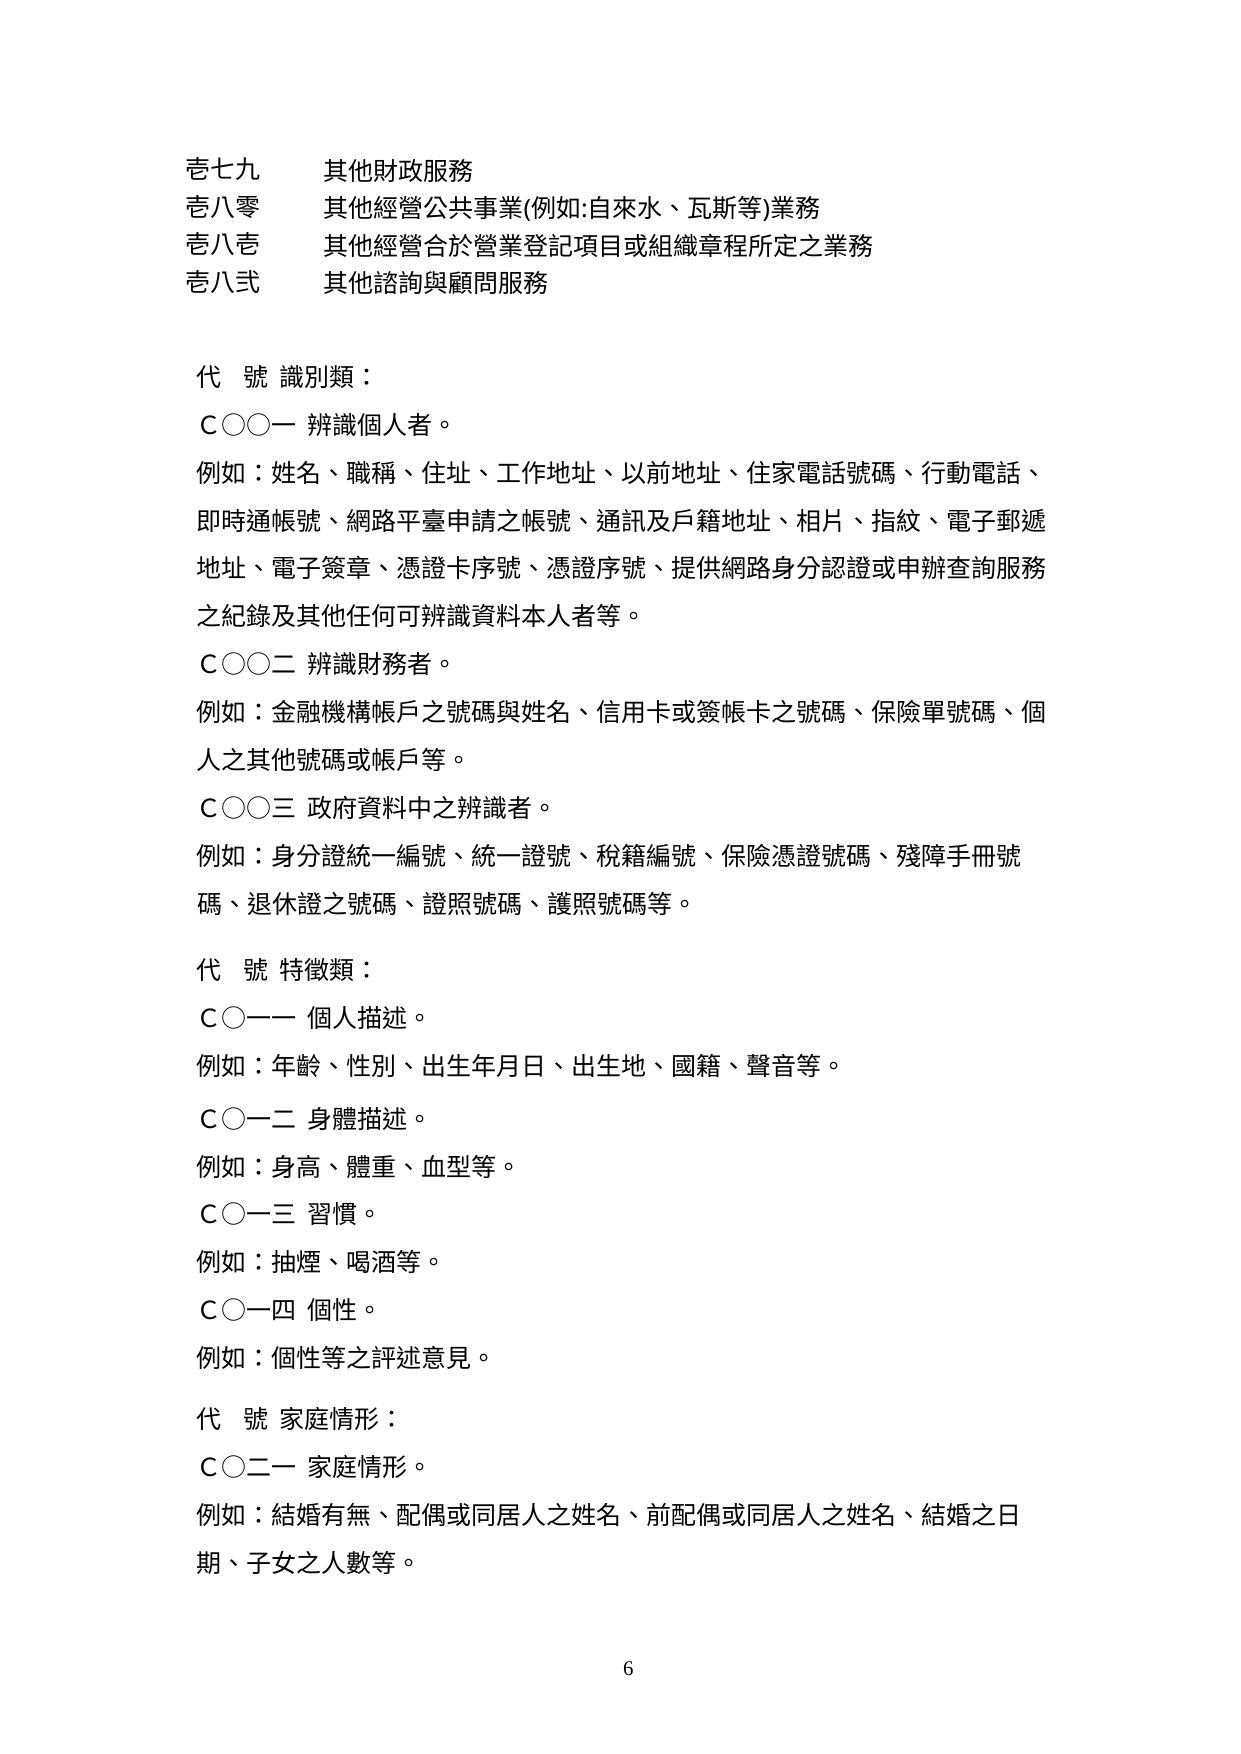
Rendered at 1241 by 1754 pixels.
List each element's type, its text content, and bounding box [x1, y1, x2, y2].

table_cell 其他財政服務 [320, 150, 1074, 187]
table_header 代 號 識別類： [185, 348, 1080, 396]
table_cell Ｃ○○二 辨識財務者。 例如：金融機構帳戶之號碼與姓名、信用卡或簽帳卡之號碼、保險單號碼、個人之其他號碼或帳戶等。 [185, 635, 1080, 779]
table_cell 代 號 特徵類： [185, 941, 1080, 989]
table_cell [182, 225, 320, 262]
table_cell 代 號 家庭情形： [185, 1391, 1080, 1438]
table_cell 其他經營公共事業(例如:自來水、瓦斯等)業務 [320, 188, 1074, 225]
table_cell Ｃ○○一 辨識個人者。 例如：姓名、職稱、住址、工作地址、以前地址、住家電話號碼、行動電話、即時通帳號、網路平臺申請之帳號、通訊及戶籍地址、相片、指紋、電子郵遞地址、電子簽章、憑證卡序號、憑證序號、提供網路身分認證或申辦查詢服務之紀錄及其他任何可辨識資料本人者等。 [185, 396, 1080, 635]
table_cell [182, 188, 320, 225]
table_cell Ｃ○一二 身體描述。 例如：身高、體重、血型等。 [185, 1090, 1080, 1186]
table_cell [182, 150, 320, 187]
table_cell Ｃ○一四 個性。 例如：個性等之評述意見。 [185, 1281, 1080, 1391]
table_cell Ｃ○二一 家庭情形。 例如：結婚有無、配偶或同居人之姓名、前配偶或同居人之姓名、結婚之日期、子女之人數等。 [185, 1439, 1080, 1586]
table_cell 其他諮詢與顧問服務 [320, 263, 1074, 300]
table_cell Ｃ○一一 個人描述。 例如：年齡、性別、出生年月日、出生地、國籍、聲音等。 [185, 989, 1080, 1090]
table_cell 其他經營合於營業登記項目或組織章程所定之業務 [320, 225, 1074, 262]
table_cell [182, 263, 320, 300]
table_cell Ｃ○○三 政府資料中之辨識者。 例如：身分證統一編號、統一證號、稅籍編號、保險憑證號碼、殘障手冊號碼、退休證之號碼、證照號碼、護照號碼等。 [185, 779, 1080, 941]
table_cell Ｃ○一三 習慣。 例如：抽煙、喝酒等。 [185, 1186, 1080, 1281]
